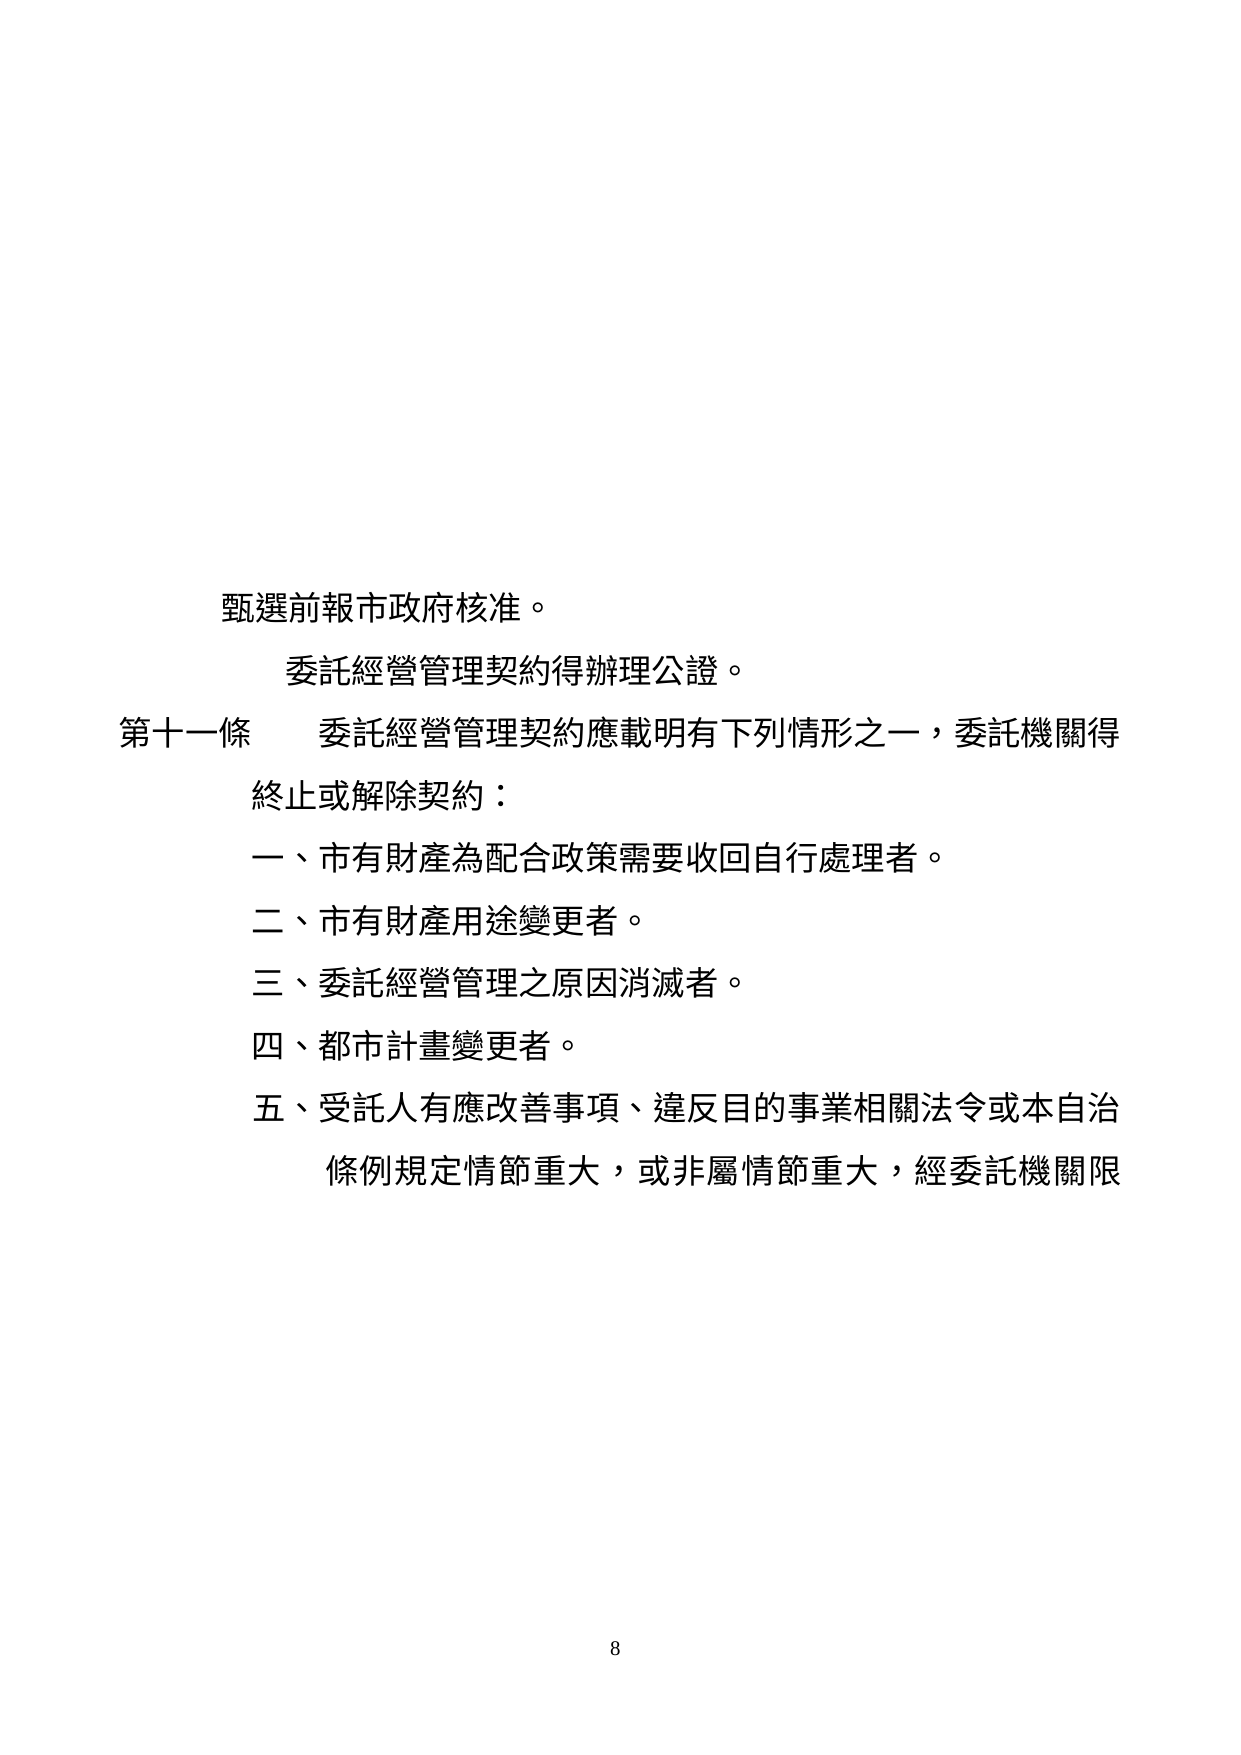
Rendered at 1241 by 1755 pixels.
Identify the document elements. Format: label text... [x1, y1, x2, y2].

text 第十一條 委託經營管理契約應載明有下列情形之一，委託機關得終止或解除契約： [118, 689, 1122, 814]
text 四、都市計畫變更者。 [118, 1002, 1122, 1064]
text 五、受託人有應改善事項、違反目的事業相關法令或本自治條例規定情節重大，或非屬情節重大，經委託機關限 [118, 1064, 1122, 1189]
text 三、委託經營管理之原因消滅者。 [118, 939, 1122, 1002]
text 一、市有財產為配合政策需要收回自行處理者。 [118, 814, 1122, 877]
text 二、市有財產用途變更者。 [118, 877, 1122, 939]
text 委託經營管理契約得辦理公證。 [118, 627, 1122, 689]
text 甄選前報市政府核准。 [118, 564, 1122, 627]
